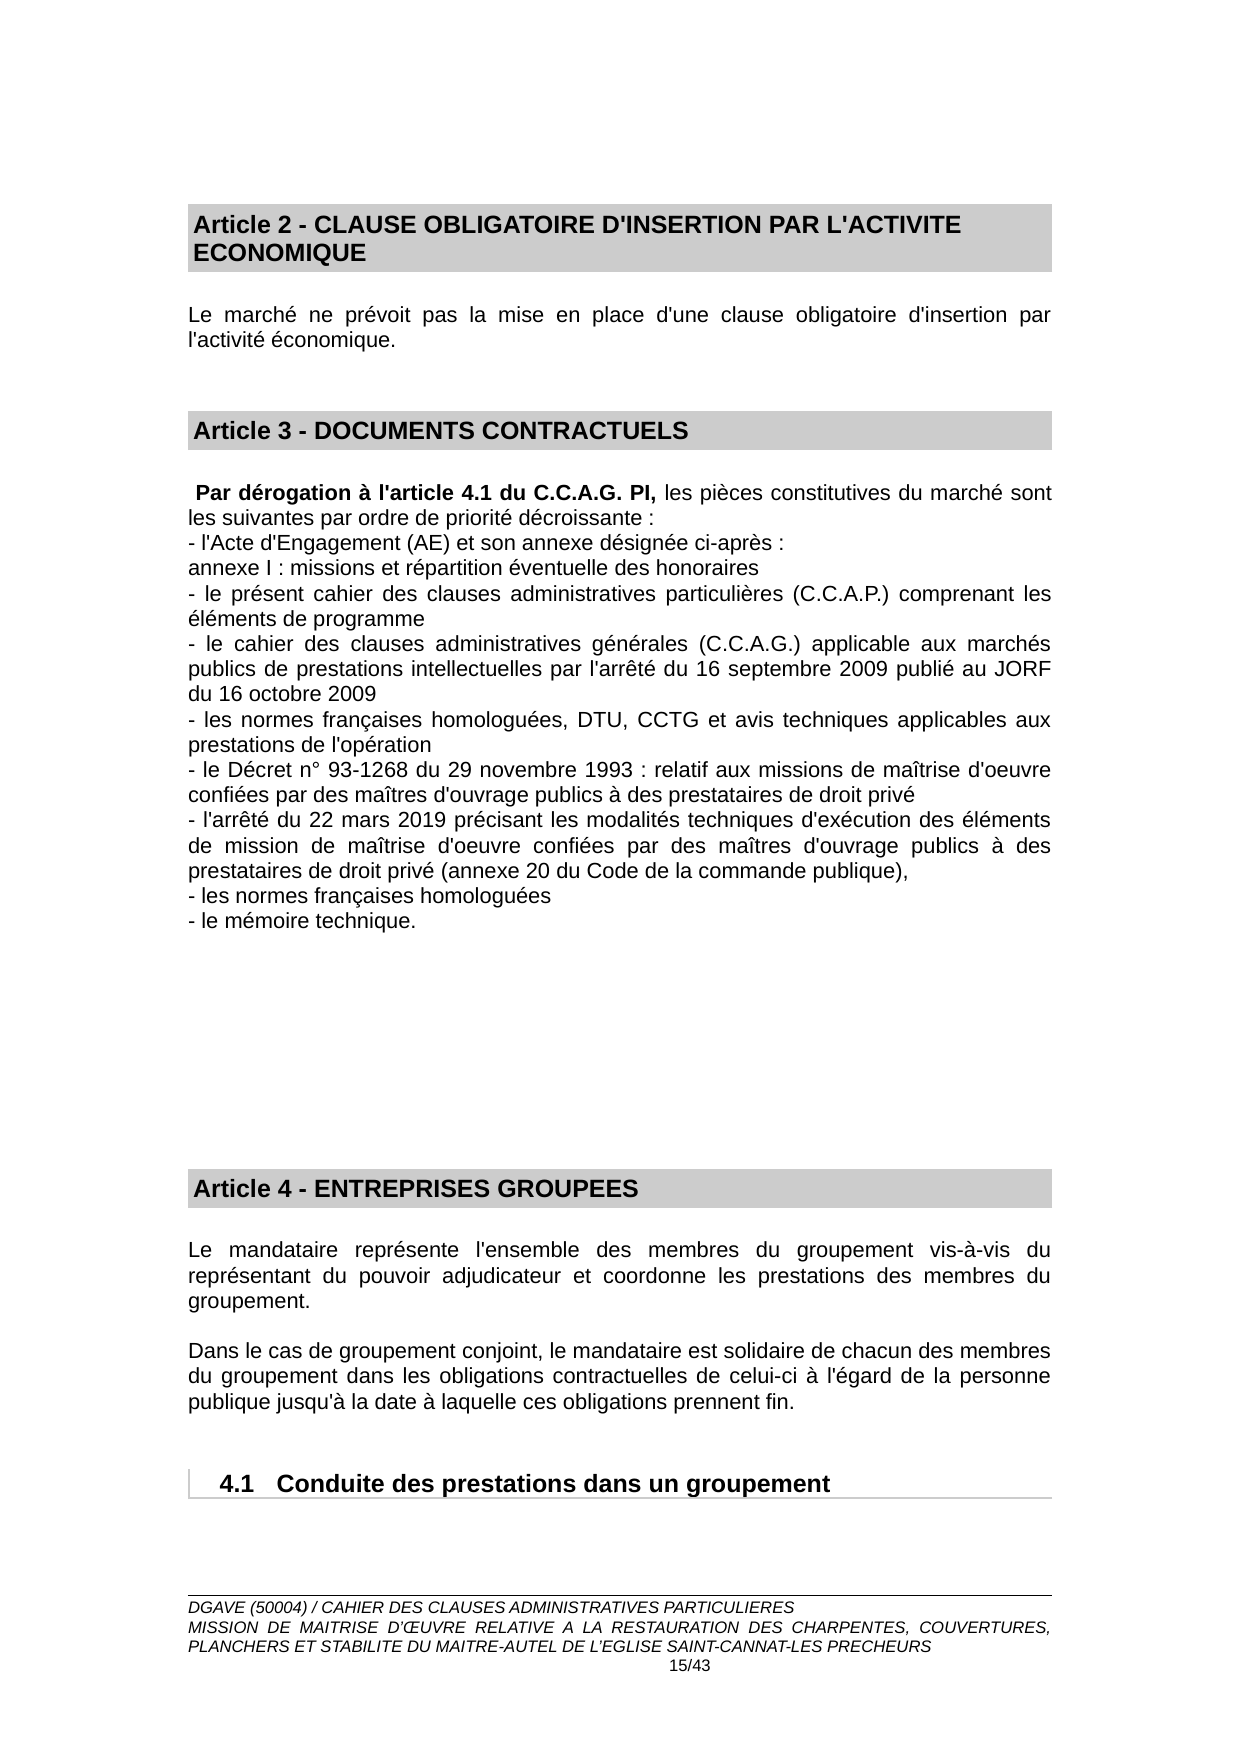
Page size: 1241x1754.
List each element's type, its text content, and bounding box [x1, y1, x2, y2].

text - le mémoire technique. [188, 908, 1052, 933]
text annexe I : missions et répartition éventuelle des honoraires [188, 555, 1052, 581]
subtitle ENTREPRISES GROUPEES [190, 1171, 1050, 1206]
text - le cahier des clauses administratives générales (C.C.A.G.) applicable aux marchés publics de prestations intellectuelles par l'arrêté du 16 septembre 2009 publié au JORF du 16 octobre 2009 [188, 631, 1052, 707]
text Le marché ne prévoit pas la mise en place d'une clause obligatoire d'insertion par l'activité économique. [188, 302, 1052, 352]
text - les normes françaises homologuées, DTU, CCTG et avis techniques applicables aux prestations de l'opération [188, 707, 1052, 757]
subtitle DOCUMENTS CONTRACTUELS [190, 413, 1050, 448]
text - le Décret n° 93-1268 du 29 novembre 1993 : relatif aux missions de maîtrise d'oeuvre confiées par des maîtres d'ouvrage publics à des prestataires de droit privé [188, 757, 1052, 807]
text Le mandataire représente l'ensemble des membres du groupement vis-à-vis du représentant du pouvoir adjudicateur et coordonne les prestations des membres du groupement. [188, 1237, 1052, 1313]
text - les normes françaises homologuées [188, 883, 1052, 908]
text Par dérogation à l'article 4.1 du C.C.A.G. PI, les pièces constitutives du marché sont les suivantes par ordre de priorité décroissante : [188, 480, 1052, 530]
text - le présent cahier des clauses administratives particulières (C.C.A.P.) comprenant les éléments de programme [188, 581, 1052, 631]
subtitle Conduite des prestations dans un groupement [188, 1468, 1052, 1497]
text - l'Acte d'Engagement (AE) et son annexe désignée ci-après : [188, 530, 1052, 555]
text Dans le cas de groupement conjoint, le mandataire est solidaire de chacun des membres du groupement dans les obligations contractuelles de celui-ci à l'égard de la personne publique jusqu'à la date à laquelle ces obligations prennent fin. [188, 1338, 1052, 1414]
subtitle CLAUSE OBLIGATOIRE D'INSERTION PAR L'ACTIVITE ECONOMIQUE [190, 207, 1050, 270]
text - l'arrêté du 22 mars 2019 précisant les modalités techniques d'exécution des éléments de mission de maîtrise d'oeuvre confiées par des maîtres d'ouvrage publics à des prestataires de droit privé (annexe 20 du Code de la commande publique), [188, 807, 1052, 883]
